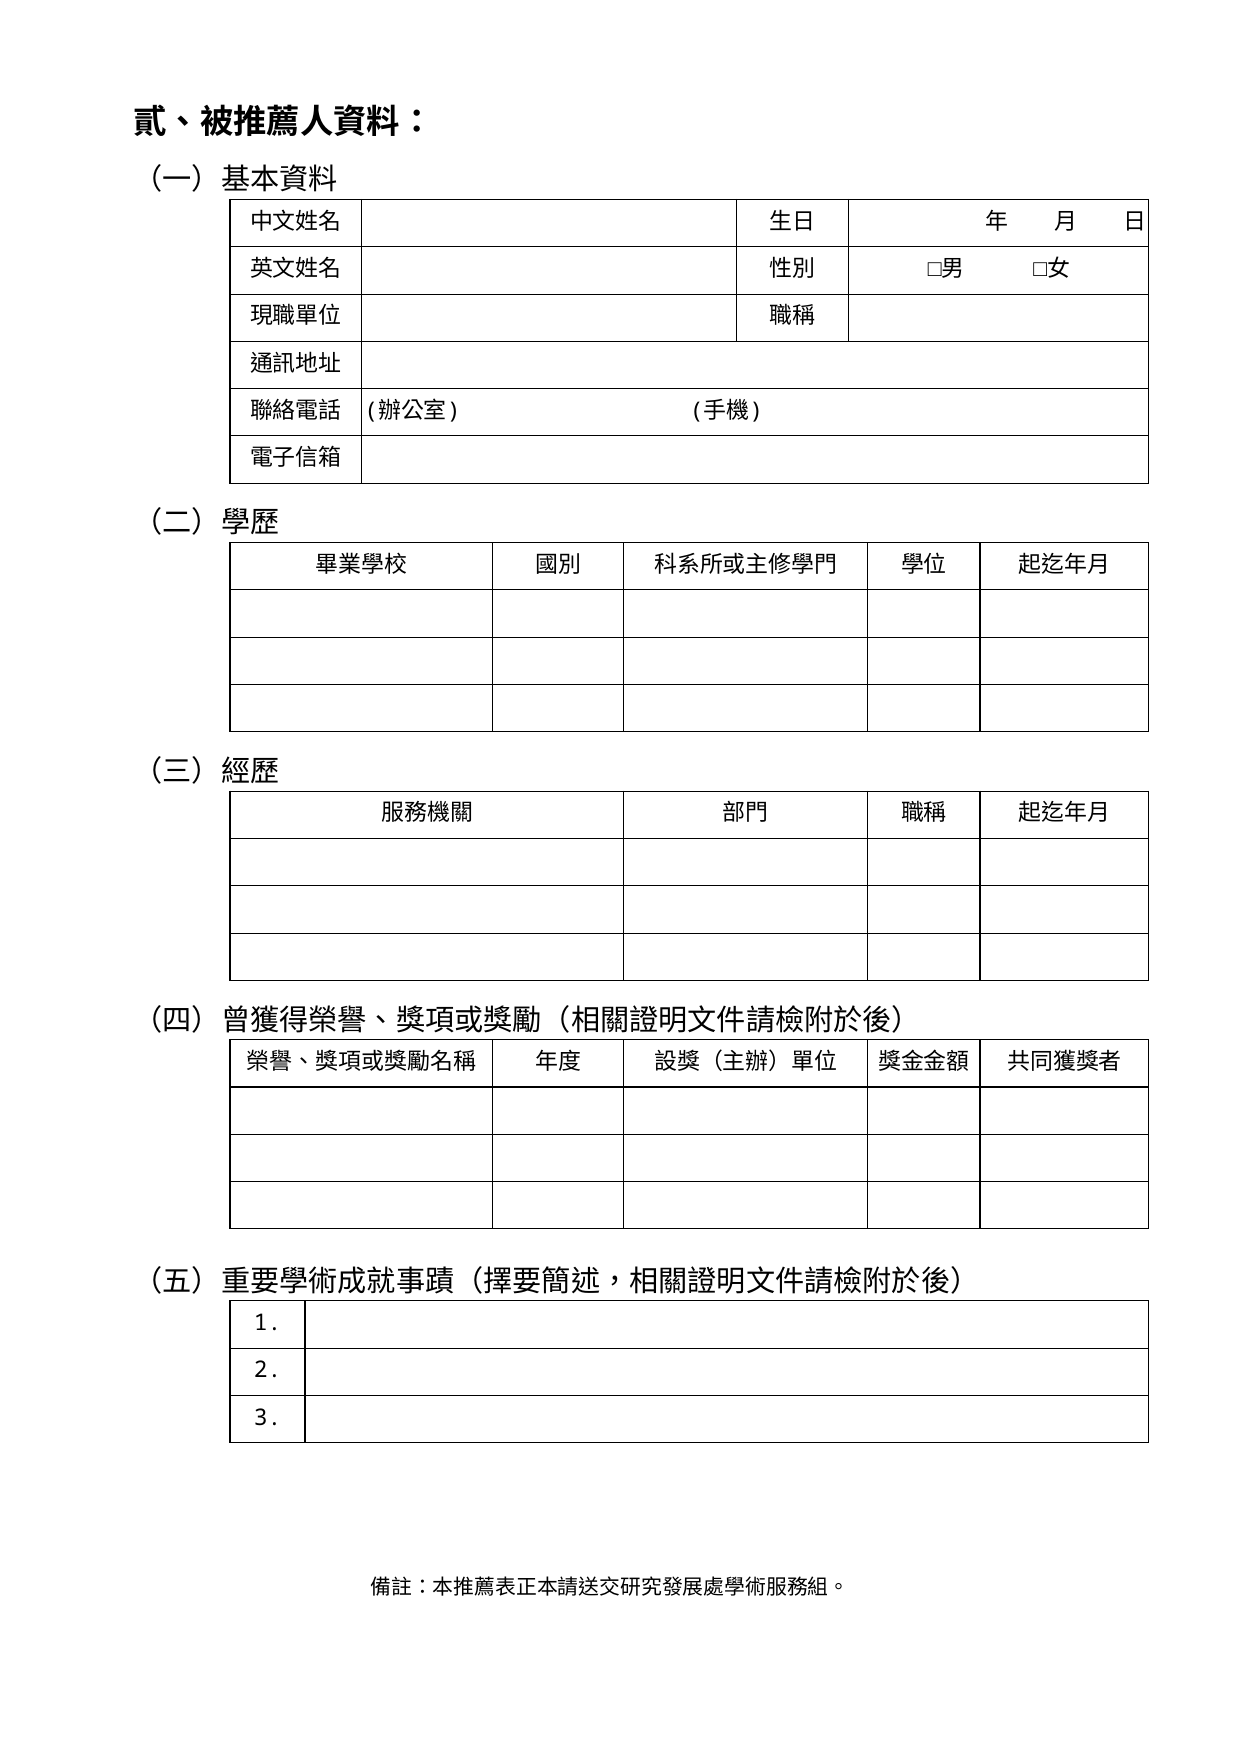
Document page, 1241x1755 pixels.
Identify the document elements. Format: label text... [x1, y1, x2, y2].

table_header 年度 [493, 1040, 623, 1086]
table_cell 電子信箱 [231, 436, 361, 483]
text （三）經歷 [133, 745, 1141, 791]
text （二）學歷 [133, 496, 1141, 542]
table_cell [231, 685, 492, 731]
table_cell [362, 295, 736, 341]
table_cell [493, 1135, 623, 1181]
table_cell [306, 1396, 1148, 1442]
table_header 畢業學校 [231, 543, 492, 589]
table_cell [624, 1088, 867, 1134]
text 貳、被推薦人資料： [133, 104, 1141, 141]
table_cell [981, 1182, 1148, 1228]
table_header 起迄年月 [981, 792, 1148, 838]
table_header [362, 200, 736, 246]
table_cell [493, 685, 623, 731]
table_cell [868, 934, 979, 980]
table_cell [868, 839, 979, 885]
table_cell [981, 934, 1148, 980]
table_cell [868, 685, 979, 731]
table_cell [231, 1088, 492, 1134]
table_cell [981, 590, 1148, 637]
table_cell □男 □女 [849, 247, 1148, 293]
table_cell [624, 1182, 867, 1228]
table_cell (辦公室) (手機) [362, 389, 1148, 435]
table_header 獎金金額 [868, 1040, 979, 1086]
table_cell [362, 247, 736, 293]
table_cell [868, 638, 979, 684]
table_header 學位 [868, 543, 979, 589]
table_header 榮譽、獎項或獎勵名稱 [231, 1040, 492, 1086]
table_cell 性別 [737, 247, 848, 293]
table_header 起迄年月 [981, 543, 1148, 589]
table_header 服務機關 [231, 792, 623, 838]
table_header 國別 [493, 543, 623, 589]
table_cell [981, 1088, 1148, 1134]
table_cell [981, 638, 1148, 684]
table_cell 2. [231, 1349, 304, 1395]
table_cell [981, 1135, 1148, 1181]
text （一）基本資料 [133, 153, 1141, 199]
table_cell [362, 436, 1148, 483]
table_cell [849, 295, 1148, 341]
table_cell [306, 1349, 1148, 1395]
table_cell [624, 638, 867, 684]
text （五）重要學術成就事蹟（擇要簡述，相關證明文件請檢附於後） [133, 1254, 1141, 1300]
table_cell [493, 1182, 623, 1228]
table_header 科系所或主修學門 [624, 543, 867, 589]
table_header 年 月 日 [849, 200, 1148, 246]
table_cell [624, 839, 867, 885]
table_header 生日 [737, 200, 848, 246]
table_cell [231, 590, 492, 637]
table_cell [624, 590, 867, 637]
table_header 職稱 [868, 792, 979, 838]
table_cell [231, 638, 492, 684]
table_cell 職稱 [737, 295, 848, 341]
table_cell [493, 638, 623, 684]
table_cell [981, 685, 1148, 731]
table_cell [493, 1088, 623, 1134]
table_cell [493, 590, 623, 637]
table_cell 通訊地址 [231, 342, 361, 388]
table_cell [231, 934, 623, 980]
table_cell [624, 934, 867, 980]
table_header 設獎（主辦）單位 [624, 1040, 867, 1086]
table_cell [231, 1135, 492, 1181]
table_header 1. [231, 1301, 304, 1347]
table_cell 現職單位 [231, 295, 361, 341]
table_cell 英文姓名 [231, 247, 361, 293]
text （四）曾獲得榮譽、獎項或獎勵（相關證明文件請檢附於後） [133, 993, 1141, 1039]
table_cell [362, 342, 1148, 388]
table_cell [981, 886, 1148, 932]
table_cell [231, 1182, 492, 1228]
table_cell [868, 1182, 979, 1228]
table_cell [231, 839, 623, 885]
table_cell [981, 839, 1148, 885]
table_cell [231, 886, 623, 932]
table_header 中文姓名 [231, 200, 361, 246]
table_cell [868, 590, 979, 637]
table_cell [868, 1135, 979, 1181]
text 備註：本推薦表正本請送交研究發展處學術服務組。 [370, 1570, 1141, 1601]
table_cell 聯絡電話 [231, 389, 361, 435]
table_cell [868, 886, 979, 932]
table_header 共同獲獎者 [981, 1040, 1148, 1086]
table_cell [624, 685, 867, 731]
table_cell 3. [231, 1396, 304, 1442]
table_cell [868, 1088, 979, 1134]
table_cell [624, 1135, 867, 1181]
table_header 部門 [624, 792, 867, 838]
table_cell [624, 886, 867, 932]
table_header [306, 1301, 1148, 1347]
